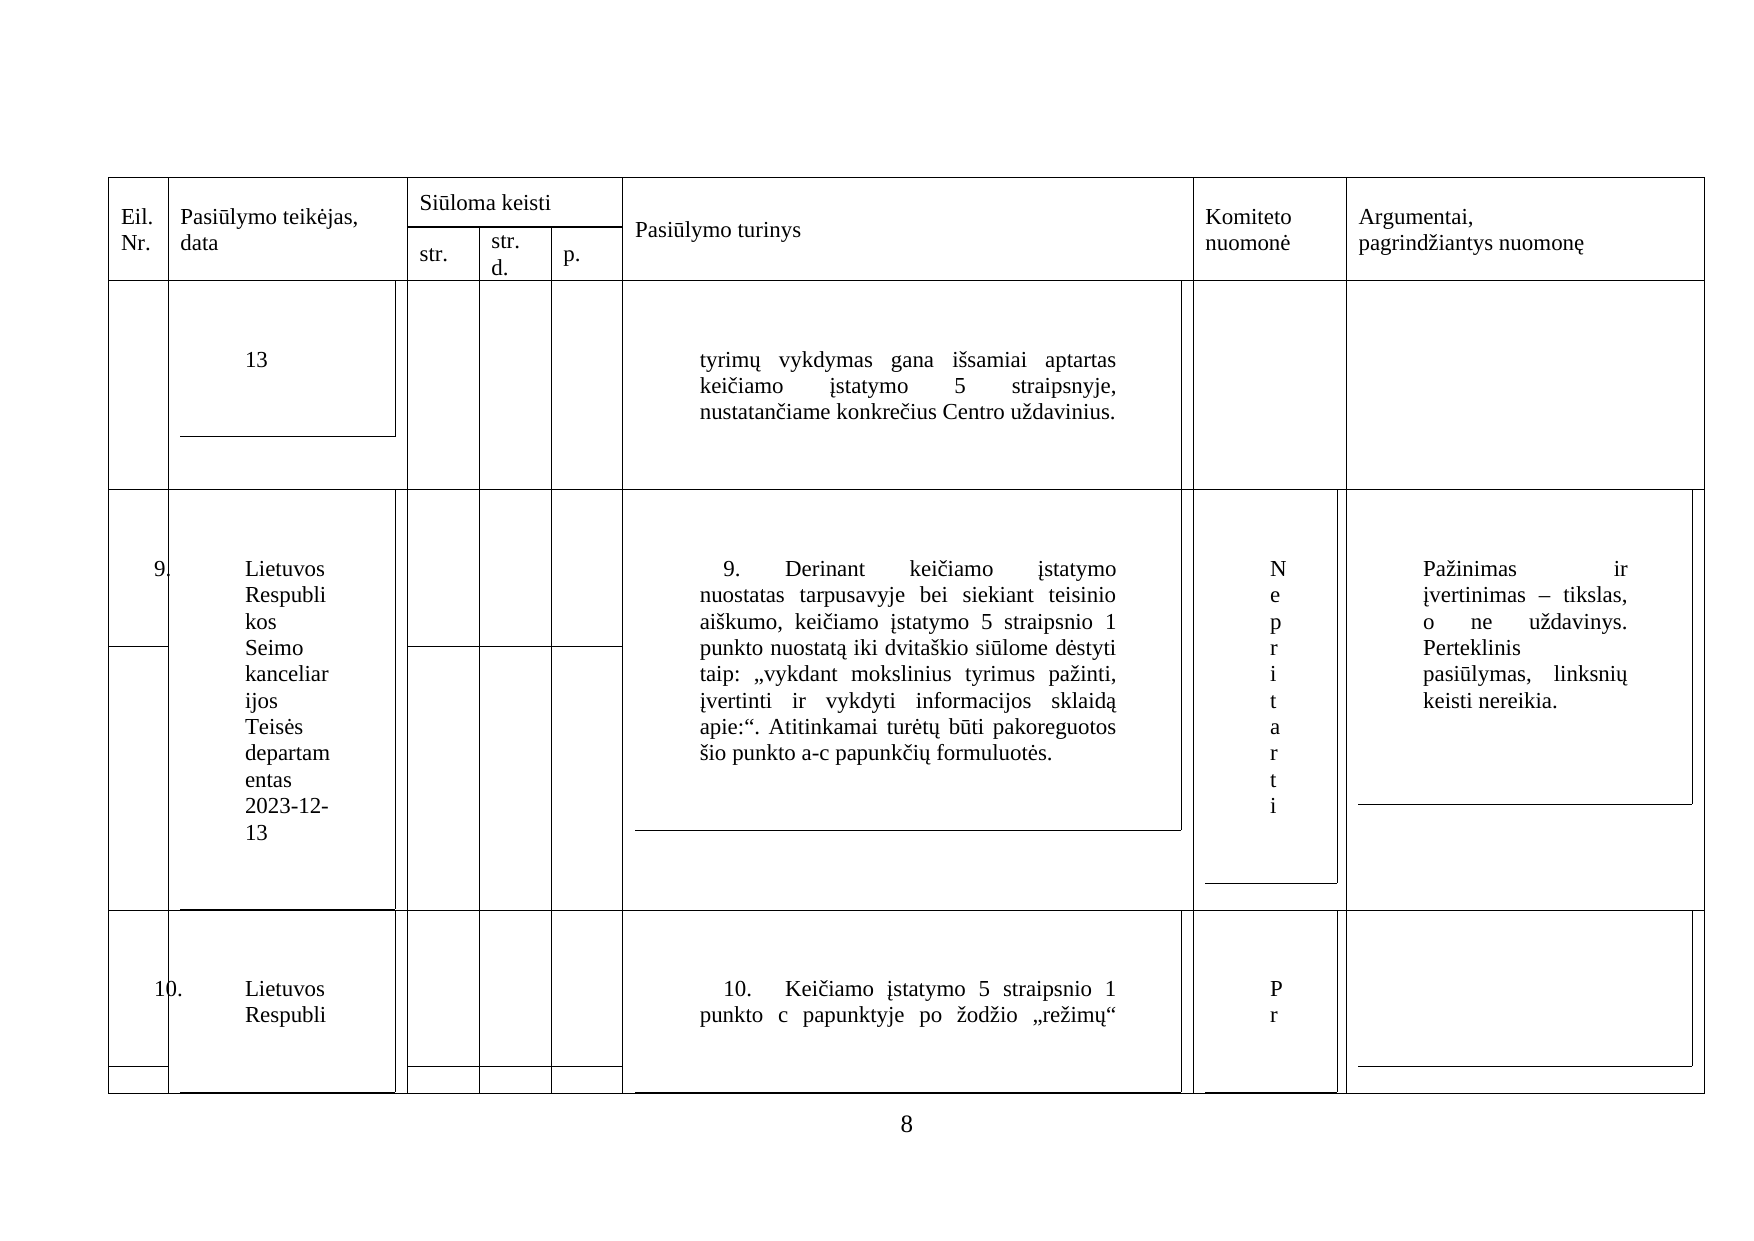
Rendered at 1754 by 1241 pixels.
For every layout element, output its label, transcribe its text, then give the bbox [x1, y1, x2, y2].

table_cell [1194, 281, 1346, 489]
table_cell [408, 281, 479, 489]
table_cell 9. Derinant keičiamo įstatymo nuostatas tarpusavyje bei siekiant teisinio aiškumo, keičiamo įstatymo 5 straipsnio 1 punkto nuostatą iki dvitaškio siūlome dėstyti taip: „vykdant mokslinius tyrimus pažinti, įvertinti ir vykdyti informacijos sklaidą apie:“. Atitinkamai turėtų būti pakoreguotos šio punkto a-c papunkčių formuluotės. [623, 490, 1193, 909]
table_cell [408, 647, 479, 909]
table_cell [480, 911, 551, 1066]
table_header Pasiūlymo teikėjas, data [169, 178, 407, 280]
table_cell str. [408, 228, 479, 280]
table_header Komiteto nuomonė [1194, 178, 1346, 280]
table_cell [1347, 911, 1704, 1092]
table_cell [408, 490, 479, 646]
table_cell [1338, 911, 1346, 1092]
table_cell 10. [109, 911, 168, 1066]
table_cell tyrimų vykdymas gana išsamiai aptartas keičiamo įstatymo 5 straipsnyje, nustatančiame konkrečius Centro uždavinius. [623, 281, 1181, 489]
table_cell [408, 911, 479, 1066]
table_cell 10. Keičiamo įstatymo 5 straipsnio 1 punkto c papunktyje po žodžio „režimų“ [623, 911, 1181, 1092]
table_cell str. d. [480, 228, 551, 280]
table_cell Lietuvos Respublikos Seimo kanceliarijos Teisės departamentas 2023-12-13 [169, 911, 395, 1092]
table_header Pasiūlymo turinys [623, 178, 1193, 280]
table_cell [480, 490, 551, 646]
table_header Siūloma keisti [408, 178, 622, 226]
table_cell [480, 1067, 551, 1092]
table_cell [1347, 281, 1704, 489]
table_cell 13 [169, 281, 407, 489]
table_cell Lietuvos Respublikos Seimo kanceliarijos Teisės departamentas 2023-12-13 [169, 490, 395, 909]
table_cell 9. [109, 490, 168, 646]
table_cell [480, 281, 551, 489]
table_cell Pr [1194, 911, 1337, 1092]
table_cell [552, 281, 622, 489]
table_header Eil. Nr. [109, 178, 168, 280]
table_cell p. [552, 228, 622, 280]
table_cell [552, 911, 622, 1066]
table_cell Pažinimas ir įvertinimas – tikslas, o ne uždavinys. Perteklinis pasiūlymas, linksnių keisti nereikia. [1347, 490, 1704, 909]
table_header Argumentai, pagrindžiantys nuomonę [1347, 178, 1704, 280]
table_cell Nepritarti [1194, 490, 1346, 909]
table_cell [552, 490, 622, 646]
table_cell 10. [109, 1067, 168, 1092]
table_cell [552, 647, 622, 909]
table_cell 9. [109, 647, 168, 909]
table_cell [408, 1067, 479, 1092]
table_cell [552, 1067, 622, 1092]
table_cell 8. [109, 281, 168, 489]
table_cell [480, 647, 551, 909]
table_cell [396, 490, 407, 909]
table_cell Lietuvos Respublikos Seimo kanceliarijos Teisės departamentas 2023-12-13 [396, 911, 407, 1092]
